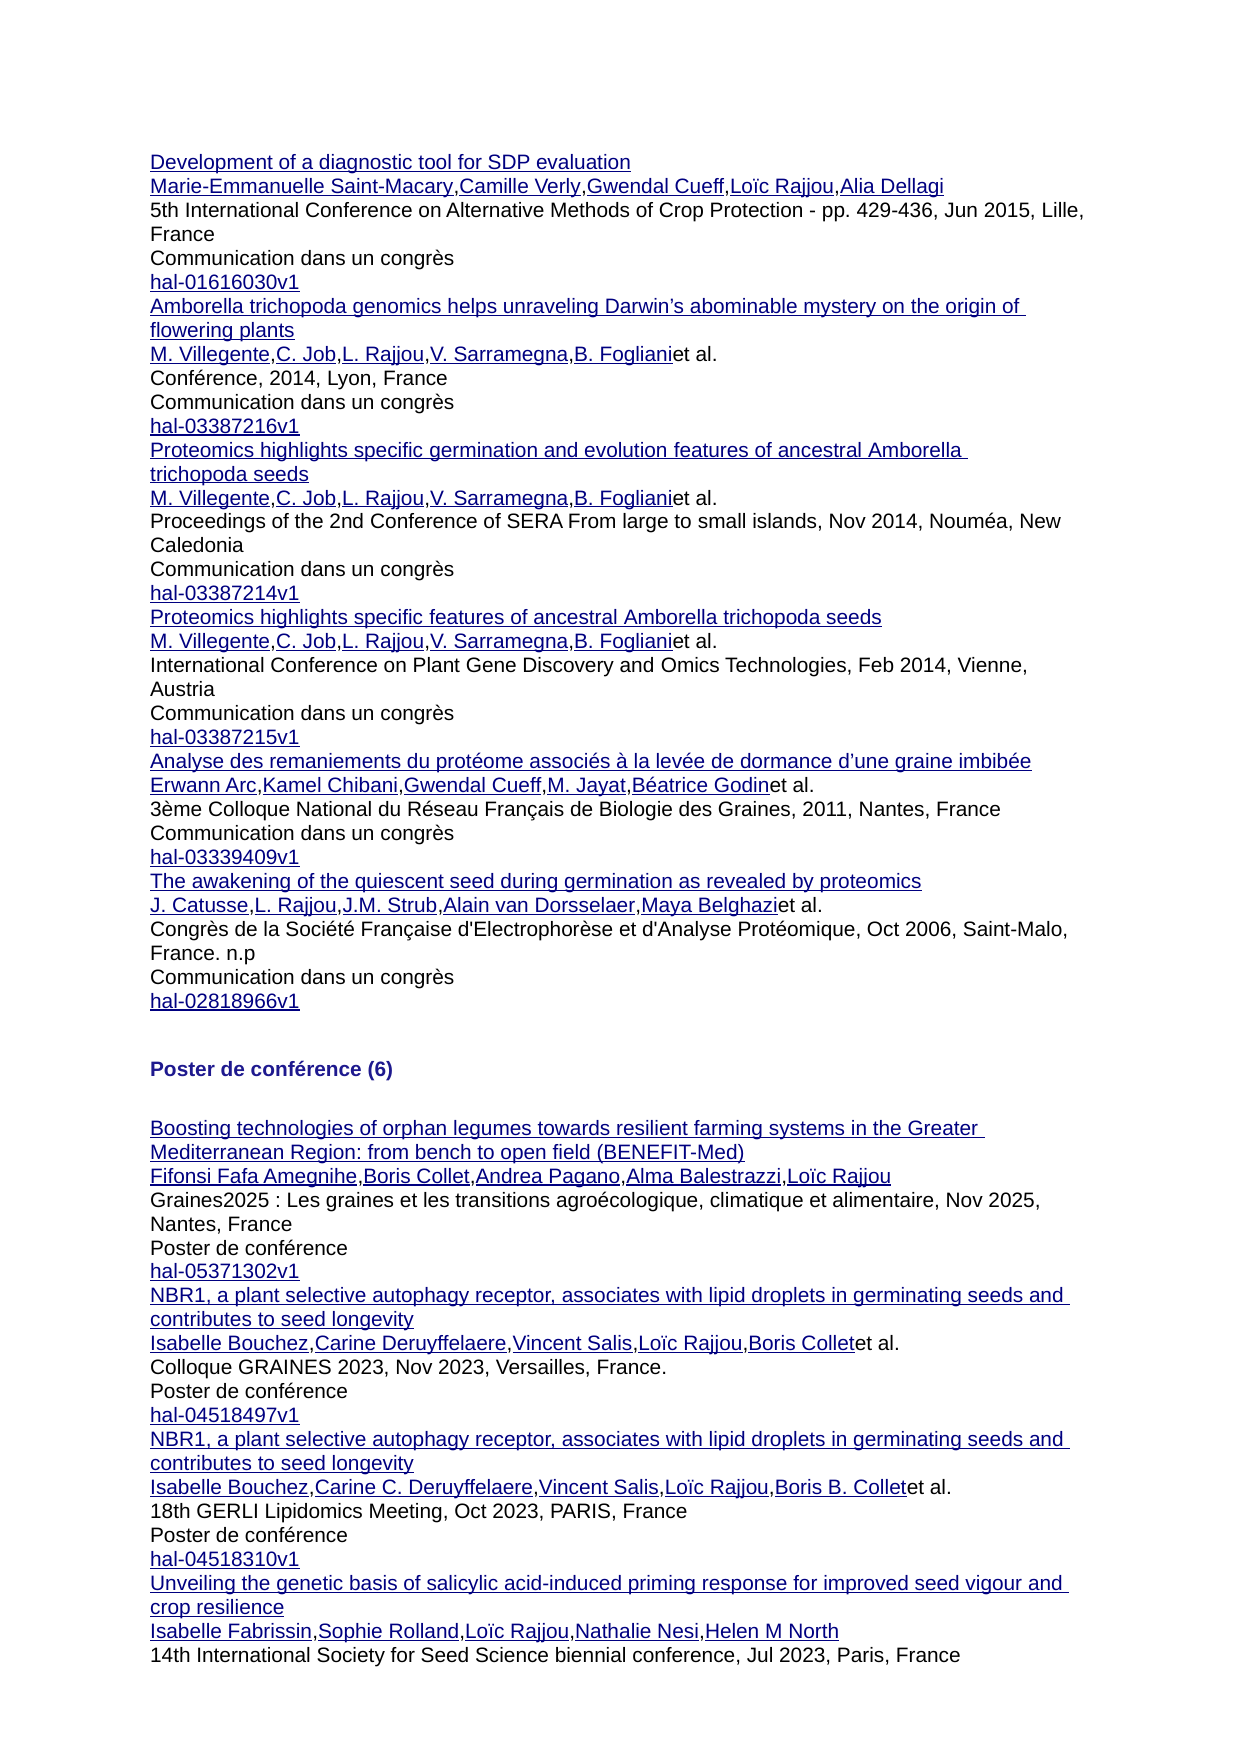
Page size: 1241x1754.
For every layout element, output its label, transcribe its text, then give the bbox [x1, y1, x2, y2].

table_cell The awakening of the quiescent seed during germination as revealed by proteomics J. Catusse,L. Rajjou,J.M. Strub,Alain van Dorsselaer,Maya Belghaziet al. Congrès de la Société Française d'Electrophorèse et d'Analyse Protéomique, Oct 2006, Saint-Malo, France. n.p Communication dans un congrès hal-02818966v1 [150, 869, 1090, 1012]
table_cell Unveiling the genetic basis of salicylic acid-induced priming response for improved seed vigour and crop resilience Isabelle Fabrissin,Sophie Rolland,Loïc Rajjou,Nathalie Nesi,Helen M North 14th International Society for Seed Science biennial conference, Jul 2023, Paris, France [150, 1571, 1090, 1667]
table_cell NBR1, a plant selective autophagy receptor, associates with lipid droplets in germinating seeds and contributes to seed longevity Isabelle Bouchez,Carine Deruyffelaere,Vincent Salis,Loïc Rajjou,Boris Colletet al. Colloque GRAINES 2023, Nov 2023, Versailles, France. Poster de conférence hal-04518497v1 [150, 1283, 1090, 1427]
table_cell Development of a diagnostic tool for SDP evaluation Marie-Emmanuelle Saint-Macary,Camille Verly,Gwendal Cueff,Loïc Rajjou,Alia Dellagi 5th International Conference on Alternative Methods of Crop Protection - pp. 429-436, Jun 2015, Lille, France Communication dans un congrès hal-01616030v1 [150, 150, 1090, 294]
table_cell Amborella trichopoda genomics helps unraveling Darwin’s abominable mystery on the origin of flowering plants M. Villegente,C. Job,L. Rajjou,V. Sarramegna,B. Foglianiet al. Conférence, 2014, Lyon, France Communication dans un congrès hal-03387216v1 [150, 294, 1090, 437]
table_cell NBR1, a plant selective autophagy receptor, associates with lipid droplets in germinating seeds and contributes to seed longevity Isabelle Bouchez,Carine C. Deruyffelaere,Vincent Salis,Loïc Rajjou,Boris B. Colletet al. 18th GERLI Lipidomics Meeting, Oct 2023, PARIS, France Poster de conférence hal-04518310v1 [150, 1427, 1090, 1571]
table_cell Proteomics highlights specific features of ancestral Amborella trichopoda seeds M. Villegente,C. Job,L. Rajjou,V. Sarramegna,B. Foglianiet al. International Conference on Plant Gene Discovery and Omics Technologies, Feb 2014, Vienne, Austria Communication dans un congrès hal-03387215v1 [150, 605, 1090, 749]
table_cell Proteomics highlights specific germination and evolution features of ancestral Amborella trichopoda seeds M. Villegente,C. Job,L. Rajjou,V. Sarramegna,B. Foglianiet al. Proceedings of the 2nd Conference of SERA From large to small islands, Nov 2014, Nouméa, New Caledonia Communication dans un congrès hal-03387214v1 [150, 438, 1090, 605]
table_header Boosting technologies of orphan legumes towards resilient farming systems in the Greater Mediterranean Region: from bench to open field (BENEFIT-Med) Fifonsi Fafa Amegnihe,Boris Collet,Andrea Pagano,Alma Balestrazzi,Loïc Rajjou Graines2025 : Les graines et les transitions agroécologique, climatique et alimentaire, Nov 2025, Nantes, France Poster de conférence hal-05371302v1 [150, 1116, 1090, 1283]
subtitle Poster de conférence (6) [150, 1057, 1090, 1081]
table_cell Analyse des remaniements du protéome associés à la levée de dormance d’une graine imbibée Erwann Arc,Kamel Chibani,Gwendal Cueff,M. Jayat,Béatrice Godinet al. 3ème Colloque National du Réseau Français de Biologie des Graines, 2011, Nantes, France Communication dans un congrès hal-03339409v1 [150, 749, 1090, 869]
